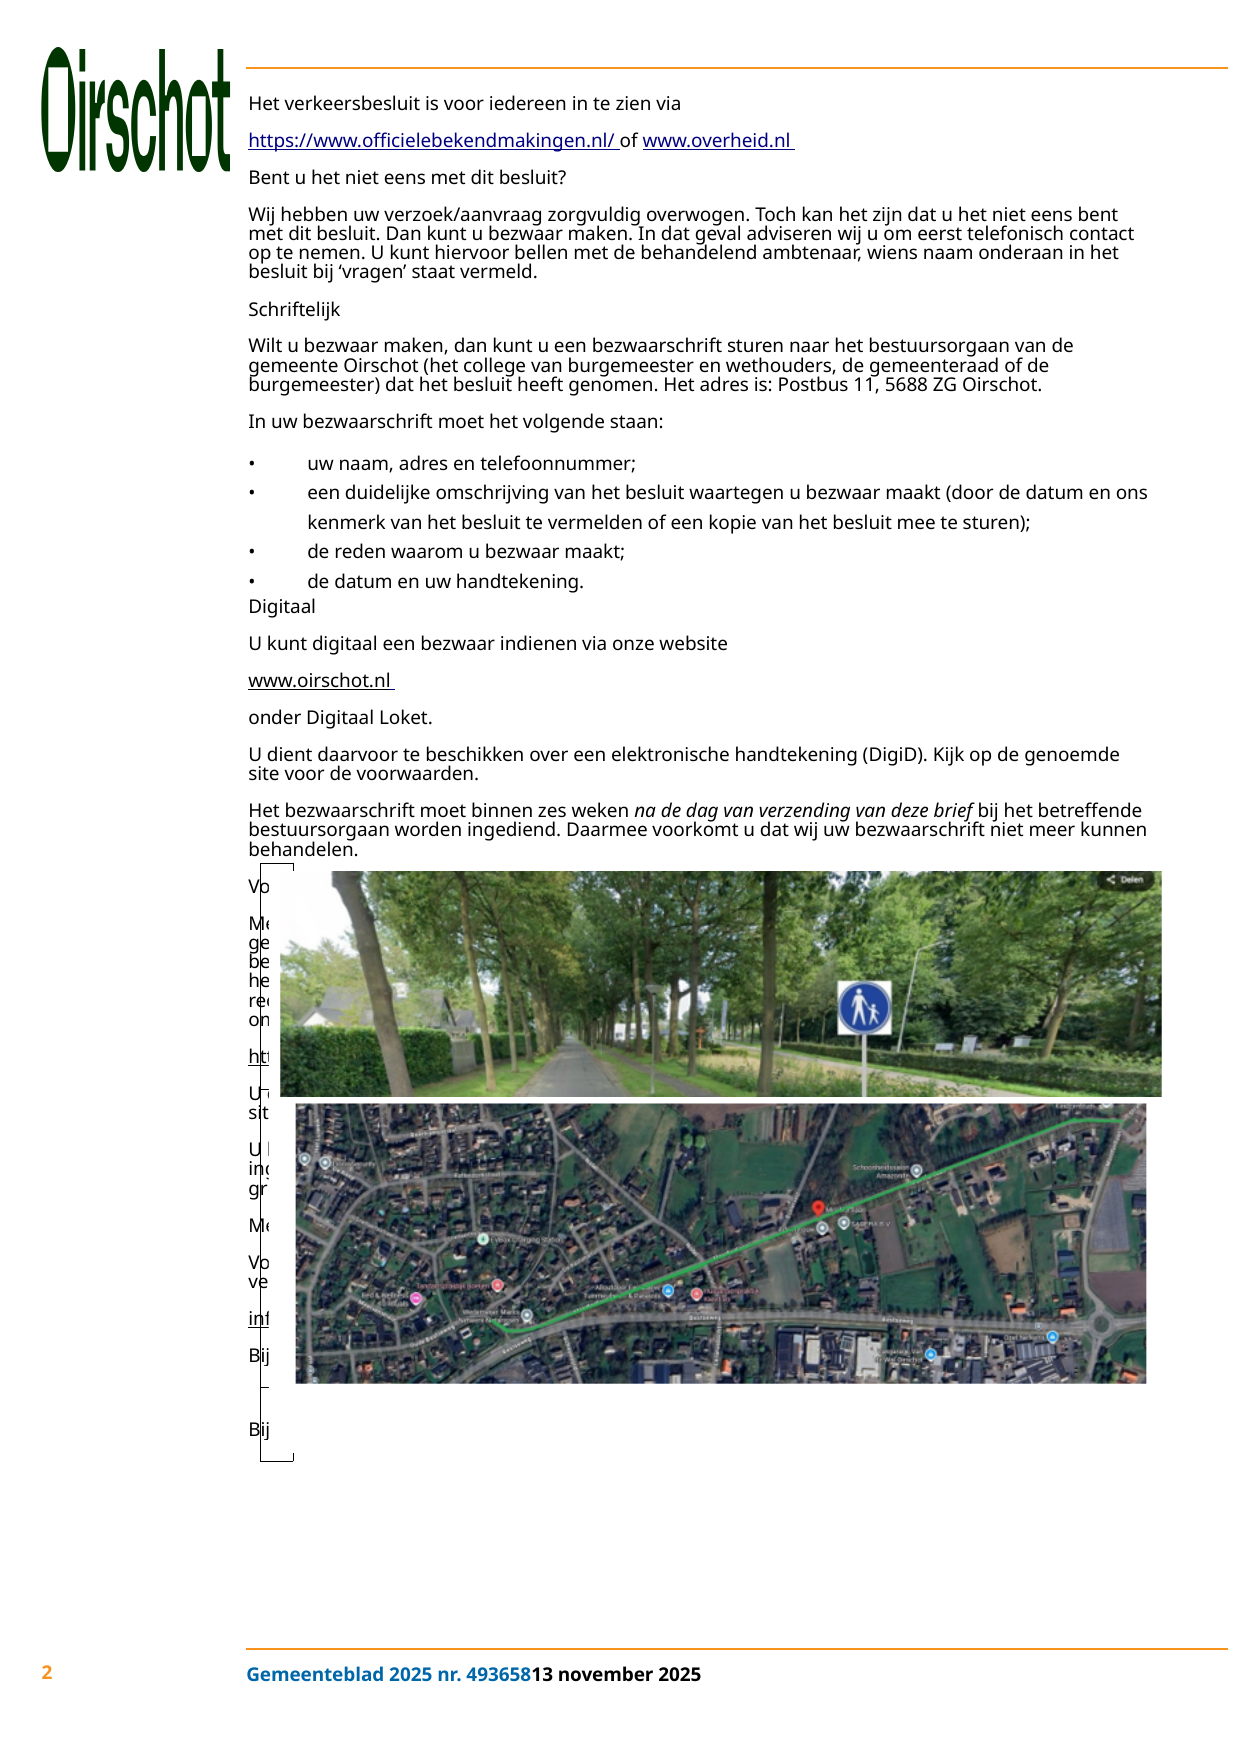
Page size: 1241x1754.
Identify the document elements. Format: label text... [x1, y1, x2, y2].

list de reden waarom u bezwaar maakt; [248, 539, 1152, 564]
text Wij hebben uw verzoek/aanvraag zorgvuldig overwogen. Toch kan het zijn dat u het niet eens bent met dit besluit. Dan kunt u bezwaar maken. In dat geval adviseren wij u om eerst telefonisch contact op te nemen. U kunt hiervoor bellen met de behandelend ambtenaar, wiens naam onderaan in het besluit bij ‘vragen’ staat vermeld. [248, 206, 1152, 283]
list de datum en uw handtekening. [248, 568, 1152, 594]
list een duidelijke omschrijving van het besluit waartegen u bezwaar maakt (door de datum en ons kenmerk van het besluit te vermelden of een kopie van het besluit mee te sturen); [248, 479, 1152, 535]
picture [268, 871, 1173, 1453]
list uw naam, adres en telefoonnummer; [248, 450, 1152, 476]
text Digitaal [248, 598, 1152, 617]
text U dient daarvoor te beschikken over een elektronische handtekening (DigiD). Kijk op de genoemde site voor de voorwaarden. [248, 746, 1152, 784]
text https://www.officielebekendmakingen.nl/ of www.overheid.nl [248, 132, 1152, 151]
text Bijlage B [248, 1421, 260, 1440]
text Bijlage A [248, 1347, 260, 1366]
text Schriftelijk [248, 301, 1152, 320]
text Wilt u bezwaar maken, dan kunt u een bezwaarschrift sturen naar het bestuursorgaan van de gemeente Oirschot (het college van burgemeester en wethouders, de gemeenteraad of de burgemeester) dat het besluit heeft genomen. Het adres is: Postbus 11, 5688 ZG Oirschot. [248, 337, 1152, 395]
text U kunt digitaal een bezwaar indienen via onze website [248, 635, 1152, 654]
picture [41, 47, 231, 172]
text onder Digitaal Loket. [248, 709, 1152, 728]
text Het verkeersbesluit is voor iedereen in te zien via [248, 95, 1152, 114]
text In uw bezwaarschrift moet het volgende staan: [248, 413, 1152, 432]
text www.oirschot.nl [248, 672, 1152, 691]
text Bent u het niet eens met dit besluit? [248, 169, 1152, 188]
text Het bezwaarschrift moet binnen zes weken na de dag van verzending van deze brief bij het betreffende bestuursorgaan worden ingediend. Daarmee voorkomt u dat wij uw bezwaarschrift niet meer kunnen behandelen. [248, 802, 1152, 860]
